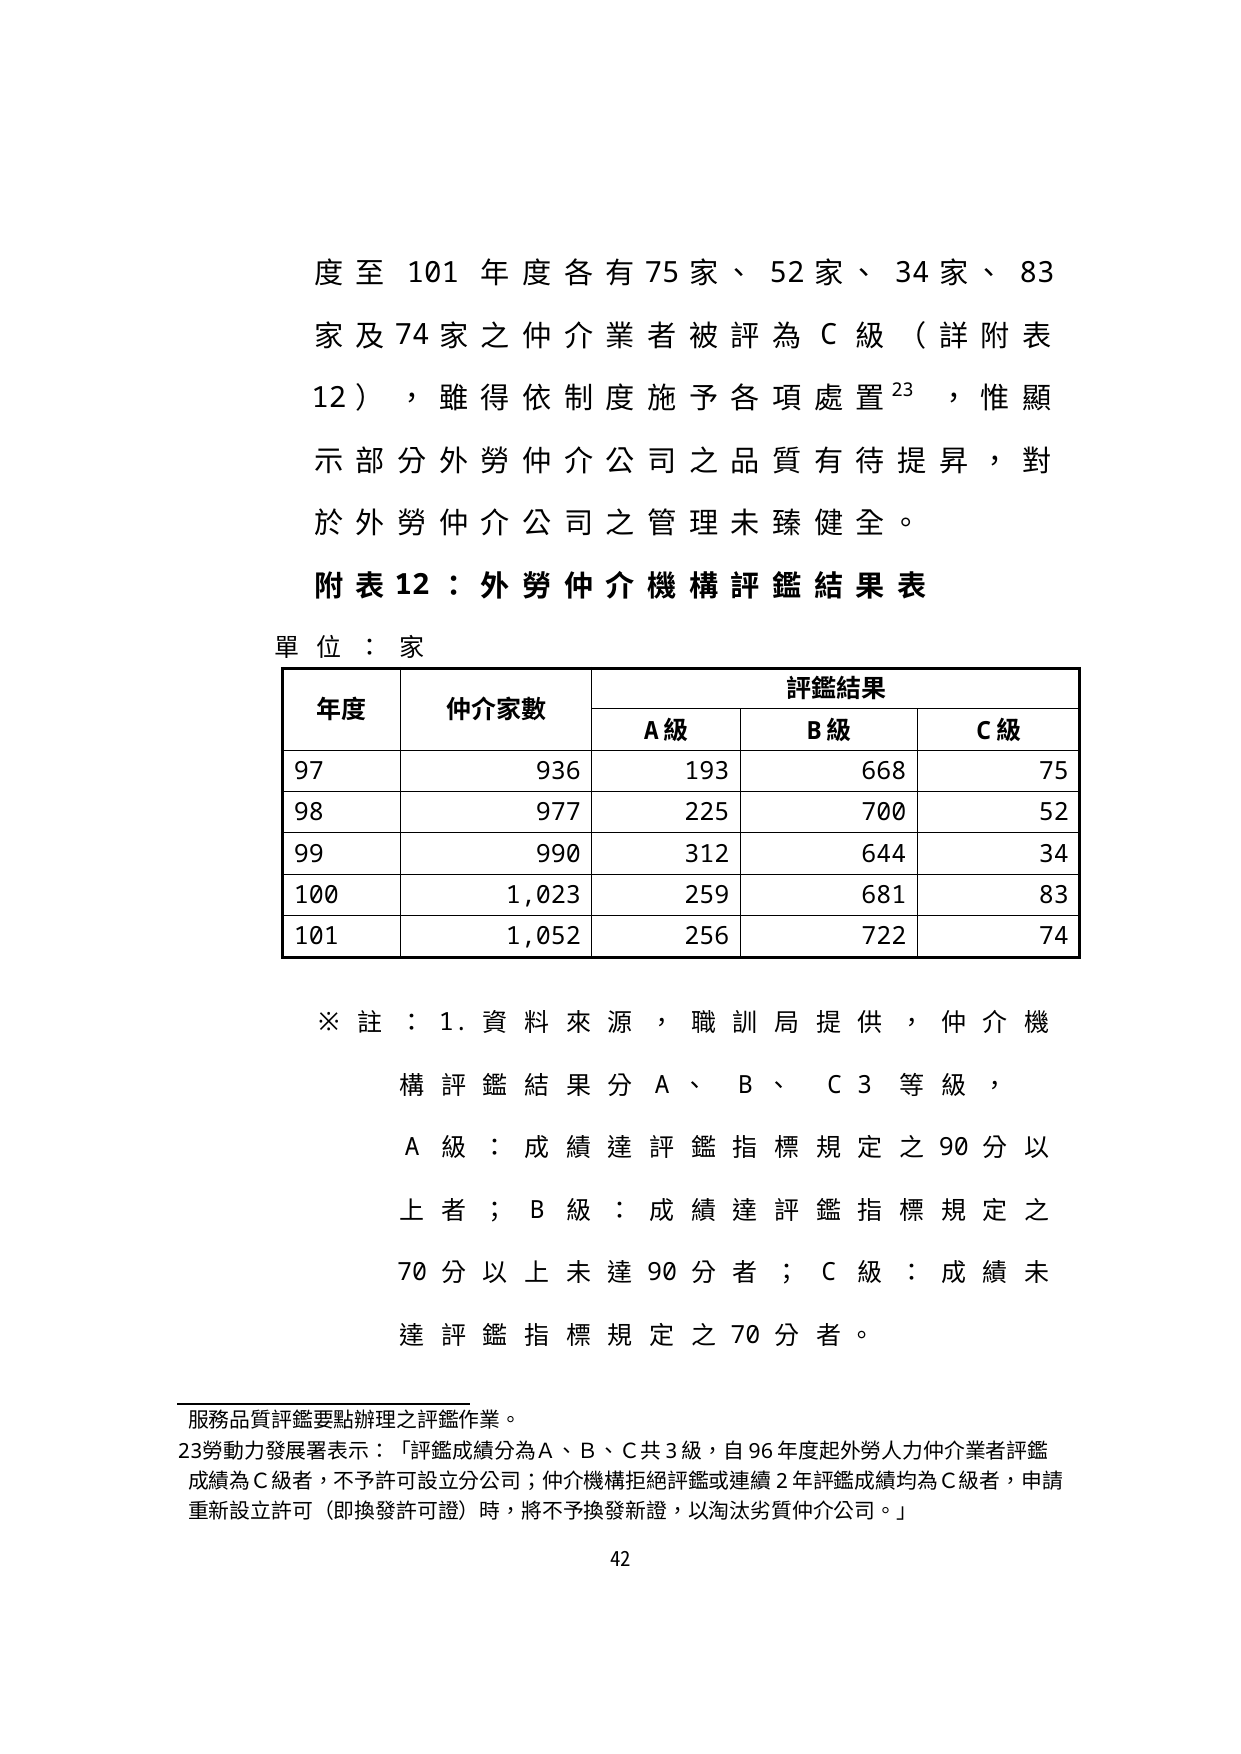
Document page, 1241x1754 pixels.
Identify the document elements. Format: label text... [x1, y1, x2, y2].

text 惟外勞逃逸時有所聞，在台行蹤不明外勞持續攀升，復依歷年評鑑結果，97年度至101年度各有75家、52家、34家、83家及74家之仲介業者被評為C級（詳附表12），雖得依制度施予各項處置，惟顯示部分外勞仲介公司之品質有待提昇，對於外勞仲介公司之管理未臻健全。 [271, 229, 1058, 542]
table_header 仲介家數 [401, 670, 591, 749]
table_cell C級 [918, 709, 1078, 749]
table_cell 98 [284, 792, 400, 832]
table_cell 75 [918, 751, 1078, 791]
table_cell 83 [918, 875, 1078, 915]
table_cell 97 [284, 751, 400, 791]
table_cell 99 [284, 833, 400, 873]
table_cell 722 [741, 916, 917, 956]
table_cell B級 [741, 709, 917, 749]
table_cell 34 [918, 833, 1078, 873]
text 附表12：外勞仲介機構評鑑結果表 單位：家 [241, 542, 1058, 667]
table_cell 644 [741, 833, 917, 873]
text 勞動力發展署表示：「評鑑成績分為Ａ、Ｂ、Ｃ共3級，自96年度起外勞人力仲介業者評鑑成績為Ｃ級者，不予許可設立分公司；仲介機構拒絕評鑑或連續2年評鑑成績均為Ｃ級者，申請重新設立許可（即換發許可證）時，將不予換發新證，以淘汰劣質仲介公司。」 [177, 1434, 1063, 1525]
table_cell 225 [592, 792, 740, 832]
table_cell 1,052 [401, 916, 591, 956]
table_cell 259 [592, 875, 740, 915]
table_cell 74 [918, 916, 1078, 956]
table_header 年度 [284, 670, 400, 749]
table_cell 668 [741, 751, 917, 791]
table_cell 100 [284, 875, 400, 915]
table_cell 936 [401, 751, 591, 791]
table_cell 101 [284, 916, 400, 956]
table_cell 193 [592, 751, 740, 791]
table_cell 312 [592, 833, 740, 873]
table_cell 256 [592, 916, 740, 956]
text 服務品質評鑑要點辦理之評鑑作業。 [177, 1404, 1063, 1434]
table_cell 700 [741, 792, 917, 832]
table_cell 681 [741, 875, 917, 915]
table_cell 1,023 [401, 875, 591, 915]
table_cell 52 [918, 792, 1078, 832]
table_header 評鑑結果 [592, 670, 1078, 708]
text ※註：1.資料來源，職訓局提供，仲介機構評鑑結果分A、B、C 3等級， A級：成績達評鑑指標規定之90分以上者；B級：成績達評鑑指標規定之70分以上未達90分者；C級：成績未達評鑑指標規定之70分者。 [271, 979, 1058, 1354]
table_cell A級 [592, 709, 740, 749]
table_cell 977 [401, 792, 591, 832]
table_cell 990 [401, 833, 591, 873]
